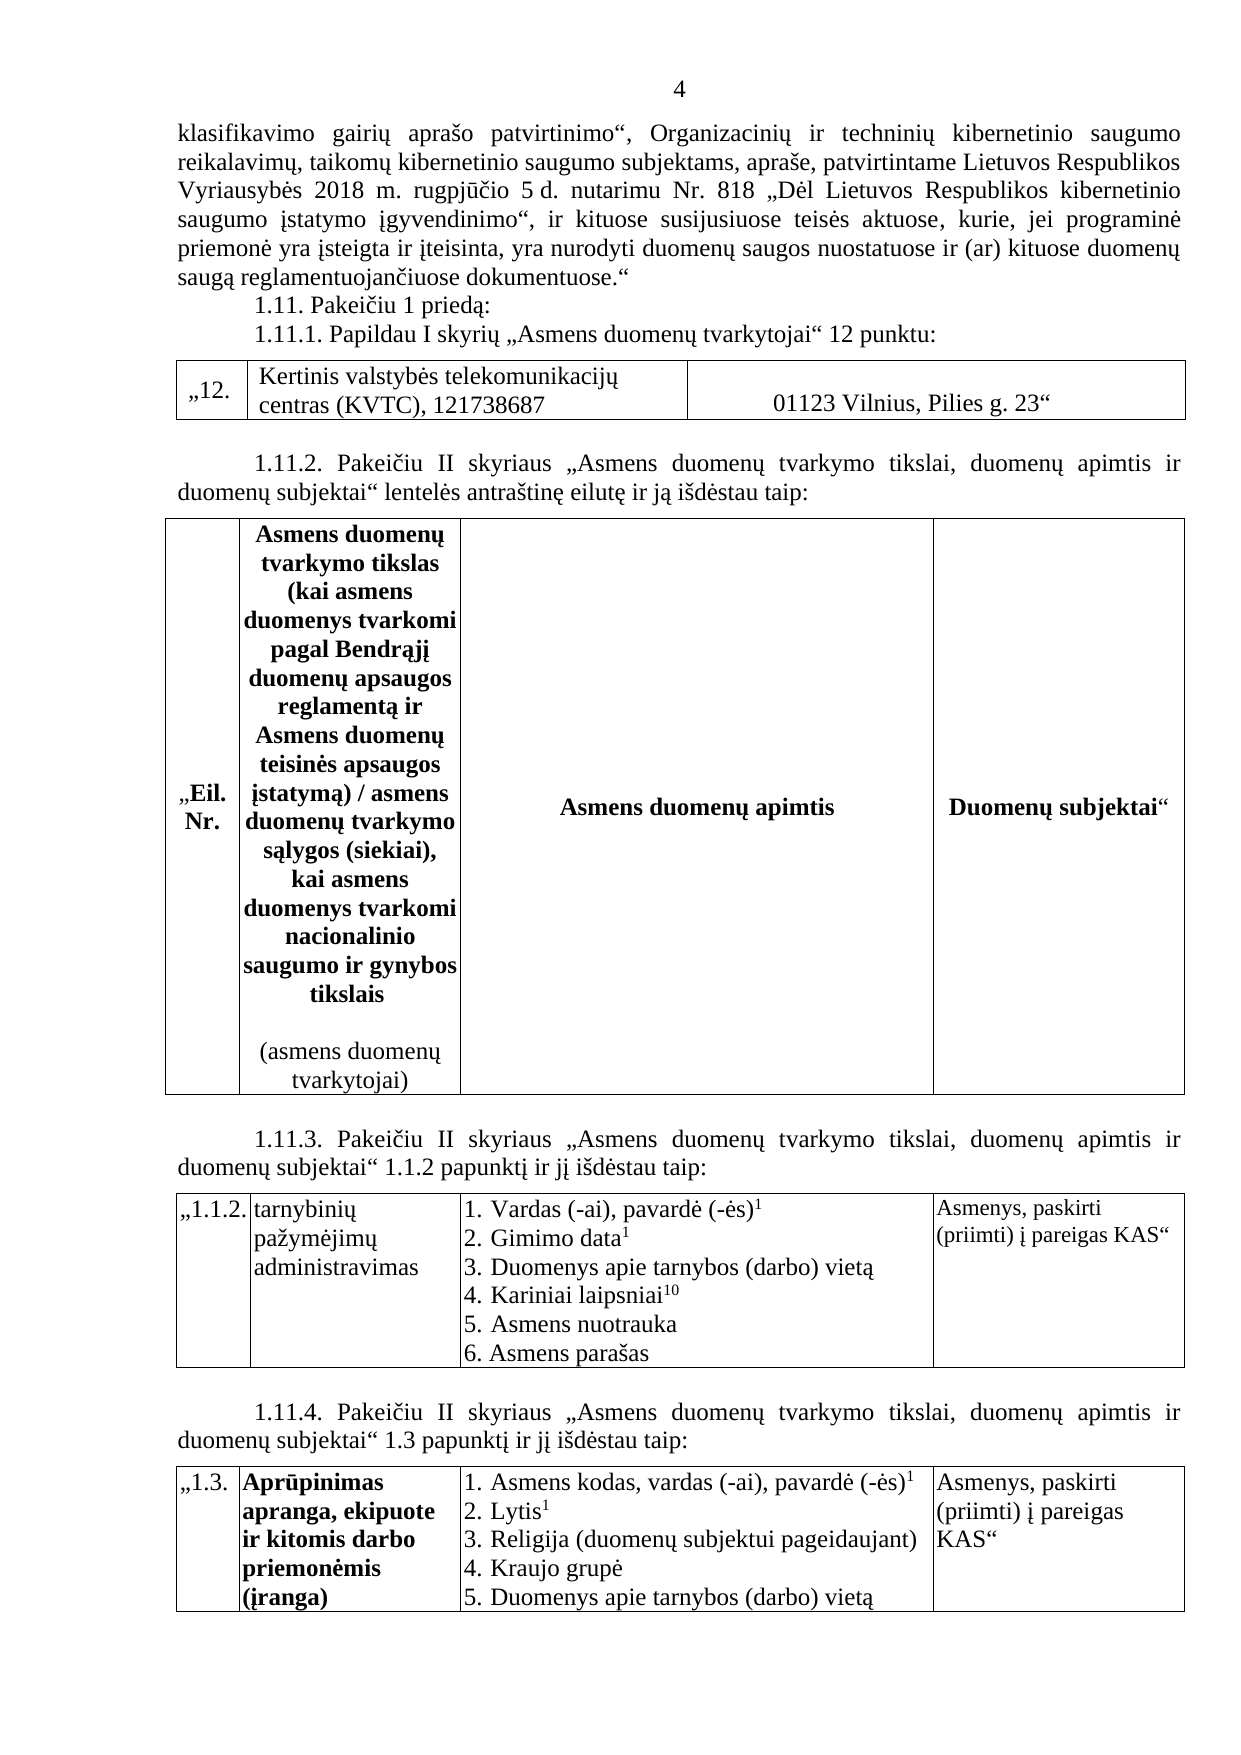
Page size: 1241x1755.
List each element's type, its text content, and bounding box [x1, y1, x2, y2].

table_header „1.3. [177, 1467, 239, 1611]
table_header Asmens duomenų apimtis [461, 519, 933, 1094]
table_header Kertinis valstybės telekomunikacijų centras (KVTC), 121738687 [248, 361, 687, 419]
text 1.11.3. Pakeičiu II skyriaus „Asmens duomenų tvarkymo tikslai, duomenų apimtis ir duomenų subjektai“ 1.1.2 papunktį ir jį išdėstau taip: [177, 1124, 1181, 1181]
table_header 1. Vardas (-ai), pavardė (-ės)1 2. Gimimo data1 3. Duomenys apie tarnybos (darbo) vietą 4. Kariniai laipsniai10 5. Asmens nuotrauka 6. Asmens parašas [461, 1194, 933, 1367]
text 1.11.1. Papildau I skyrių „Asmens duomenų tvarkytojai“ 12 punktu: [177, 319, 1181, 348]
table_header 1. Asmens kodas, vardas (-ai), pavardė (-ės)1 2. Lytis1 3. Religija (duomenų subjektui pageidaujant) 4. Kraujo grupė 5. Duomenys apie tarnybos (darbo) vietą [461, 1467, 933, 1611]
text 1.11.4. Pakeičiu II skyriaus „Asmens duomenų tvarkymo tikslai, duomenų apimtis ir duomenų subjektai“ 1.3 papunktį ir jį išdėstau taip: [177, 1397, 1181, 1454]
table_header tarnybinių pažymėjimų administravimas [251, 1194, 460, 1367]
table_header Asmenys, paskirti (priimti) į pareigas KAS“ [934, 1467, 1184, 1611]
text 1.11. Pakeičiu 1 priedą: [177, 291, 1181, 319]
text klasifikavimo gairių aprašo patvirtinimo“, Organizacinių ir techninių kibernetinio saugumo reikalavimų, taikomų kibernetinio saugumo subjektams, apraše, patvirtintame Lietuvos Respublikos Vyriausybės 2018 m. rugpjūčio 5 d. nutarimu Nr. 818 „Dėl Lietuvos Respublikos kibernetinio saugumo įstatymo įgyvendinimo“, ir kituose susijusiuose teisės aktuose, kurie, jei programinė priemonė yra įsteigta ir įteisinta, yra nurodyti duomenų saugos nuostatuose ir (ar) kituose duomenų saugą reglamentuojančiuose dokumentuose.“ [177, 118, 1181, 291]
table_header Duomenų subjektai“ [934, 519, 1184, 1094]
table_header „Eil. Nr. [166, 519, 239, 1094]
text 1.11.2. Pakeičiu II skyriaus „Asmens duomenų tvarkymo tikslai, duomenų apimtis ir duomenų subjektai“ lentelės antraštinę eilutę ir ją išdėstau taip: [177, 448, 1181, 506]
table_header Aprūpinimas apranga, ekipuote ir kitomis darbo priemonėmis (įranga) [240, 1467, 460, 1611]
table_header 01123 Vilnius, Pilies g. 23“ [688, 361, 1185, 419]
table_header Asmens duomenų tvarkymo tikslas (kai asmens duomenys tvarkomi pagal Bendrąjį duomenų apsaugos reglamentą ir Asmens duomenų teisinės apsaugos įstatymą) / asmens duomenų tvarkymo sąlygos (siekiai), kai asmens duomenys tvarkomi nacionalinio saugumo ir gynybos tikslais (asmens duomenų tvarkytojai) [240, 519, 460, 1094]
table_header Asmenys, paskirti (priimti) į pareigas KAS“ [934, 1194, 1184, 1367]
table_header „1.1.2. [177, 1194, 250, 1367]
table_header „12. [177, 361, 247, 419]
